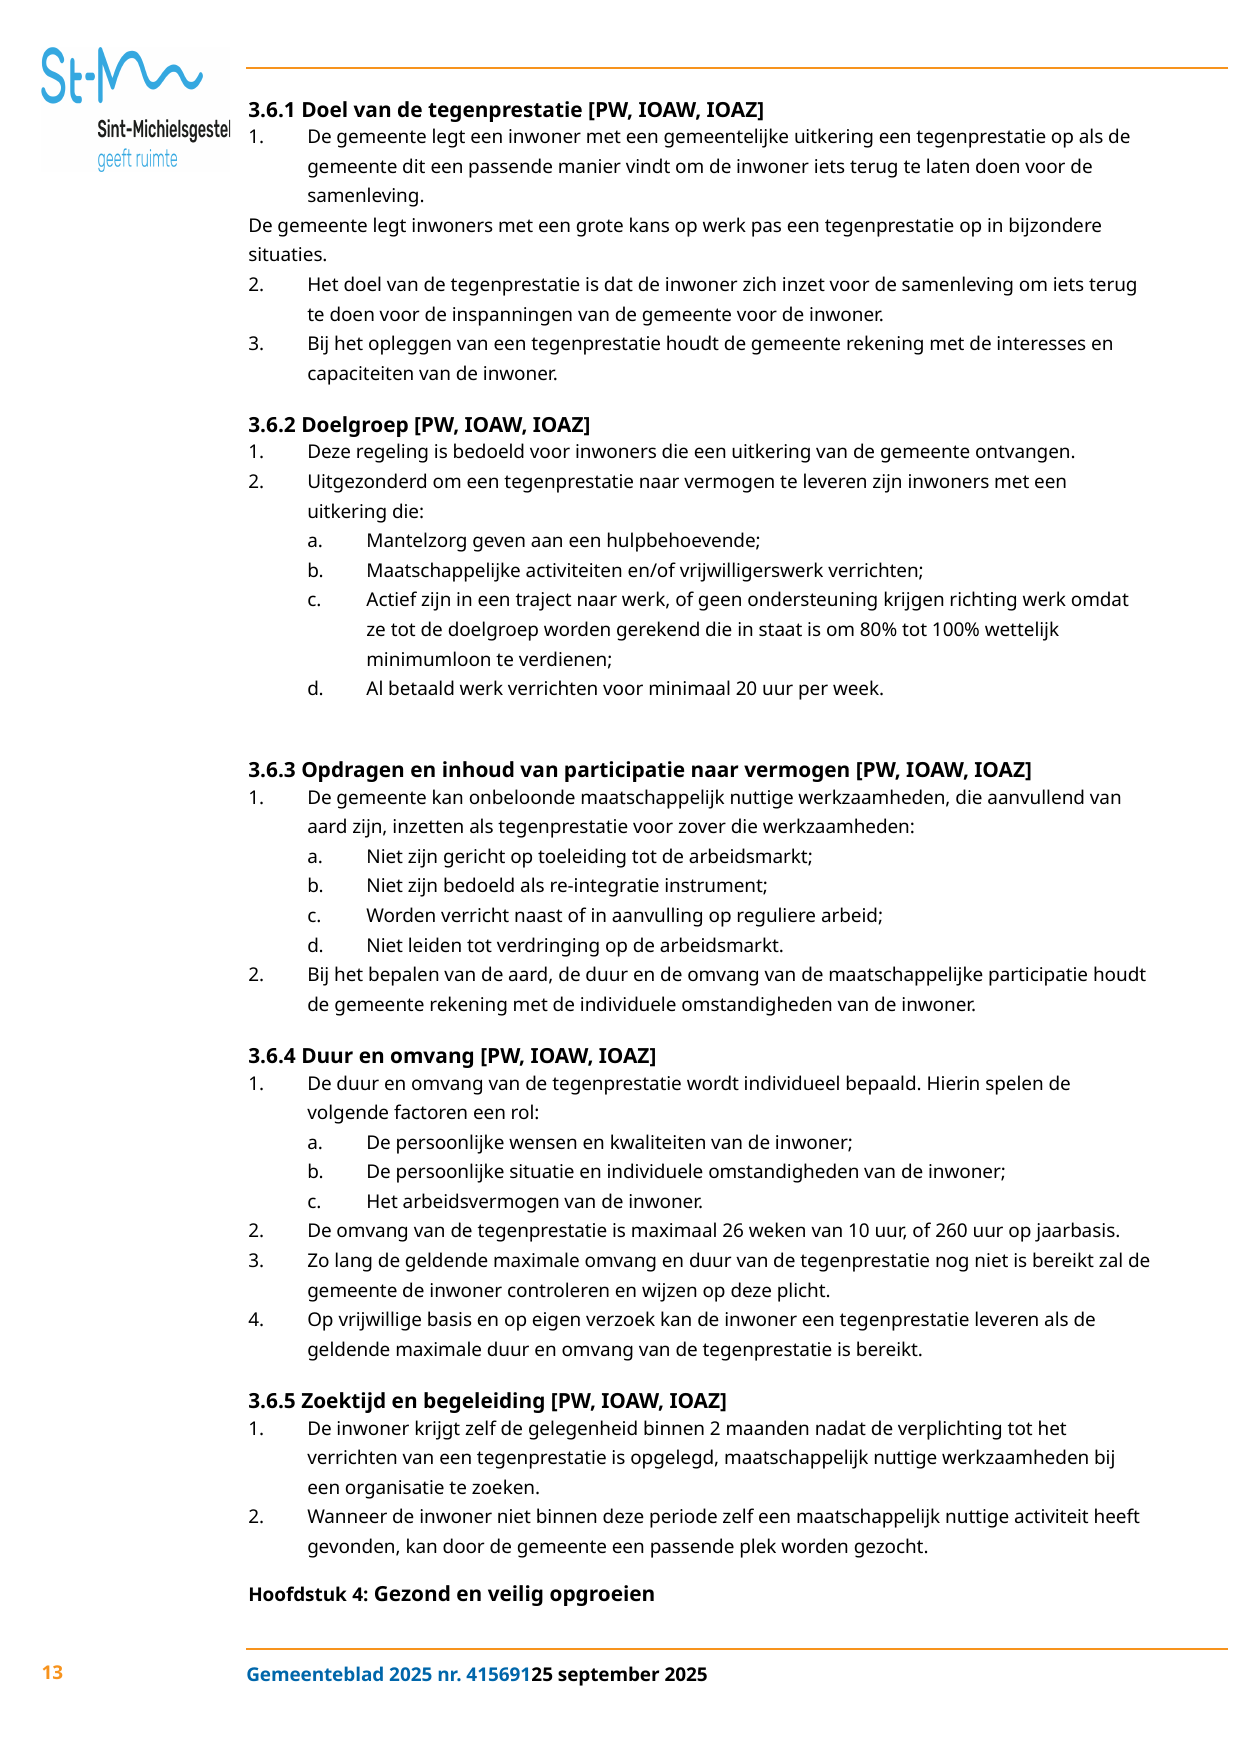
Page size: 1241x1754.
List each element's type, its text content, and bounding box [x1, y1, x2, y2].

picture [41, 47, 231, 172]
list Zo lang de geldende maximale omvang en duur van de tegenprestatie nog niet is bereikt zal de gemeente de inwoner controleren en wijzen op deze plicht. [248, 1247, 1152, 1303]
text 3.6.4 Duur en omvang [PW, IOAW, IOAZ] [248, 1041, 1152, 1070]
list Niet leiden tot verdringing op de arbeidsmarkt. [307, 932, 1152, 957]
list Deze regeling is bedoeld voor inwoners die een uitkering van de gemeente ontvangen. [248, 439, 1152, 464]
list Niet zijn bedoeld als re-integratie instrument; [307, 873, 1152, 898]
list Actief zijn in een traject naar werk, of geen ondersteuning krijgen richting werk omdat ze tot de doelgroep worden gerekend die in staat is om 80% tot 100% wettelijk minimumloon te verdienen; [307, 587, 1152, 672]
text 3.6.3 Opdragen en inhoud van participatie naar vermogen [PW, IOAW, IOAZ] [248, 755, 1152, 784]
list Uitgezonderd om een tegenprestatie naar vermogen te leveren zijn inwoners met een uitkering die: [248, 468, 1152, 524]
text 3.6.2 Doelgroep [PW, IOAW, IOAZ] [248, 410, 1152, 439]
list De persoonlijke wensen en kwaliteiten van de inwoner; [307, 1129, 1152, 1155]
list Bij het opleggen van een tegenprestatie houdt de gemeente rekening met de interesses en capaciteiten van de inwoner. [248, 330, 1152, 386]
list De omvang van de tegenprestatie is maximaal 26 weken van 10 uur, of 260 uur op jaarbasis. [248, 1218, 1152, 1243]
list Worden verricht naast of in aanvulling op reguliere arbeid; [307, 902, 1152, 928]
list De gemeente kan onbeloonde maatschappelijk nuttige werkzaamheden, die aanvullend van aard zijn, inzetten als tegenprestatie voor zover die werkzaamheden: [248, 784, 1152, 839]
list Op vrijwillige basis en op eigen verzoek kan de inwoner een tegenprestatie leveren als de geldende maximale duur en omvang van de tegenprestatie is bereikt. [248, 1306, 1152, 1362]
list Maatschappelijke activiteiten en/of vrijwilligerswerk verrichten; [307, 557, 1152, 583]
list Wanneer de inwoner niet binnen deze periode zelf een maatschappelijk nuttige activiteit heeft gevonden, kan door de gemeente een passende plek worden gezocht. [248, 1504, 1152, 1559]
list Het doel van de tegenprestatie is dat de inwoner zich inzet voor de samenleving om iets terug te doen voor de inspanningen van de gemeente voor de inwoner. [248, 271, 1152, 326]
list De inwoner krijgt zelf de gelegenheid binnen 2 maanden nadat de verplichting tot het verrichten van een tegenprestatie is opgelegd, maatschappelijk nuttige werkzaamheden bij een organisatie te zoeken. [248, 1415, 1152, 1500]
list De duur en omvang van de tegenprestatie wordt individueel bepaald. Hierin spelen de volgende factoren een rol: [248, 1070, 1152, 1125]
list Bij het bepalen van de aard, de duur en de omvang van de maatschappelijke participatie houdt de gemeente rekening met de individuele omstandigheden van de inwoner. [248, 961, 1152, 1017]
list De gemeente legt een inwoner met een gemeentelijke uitkering een tegenprestatie op als de gemeente dit een passende manier vindt om de inwoner iets terug te laten doen voor de samenleving. [248, 123, 1152, 208]
list Mantelzorg geven aan een hulpbehoevende; [307, 527, 1152, 553]
list Al betaald werk verrichten voor minimaal 20 uur per week. [307, 675, 1152, 701]
text De gemeente legt inwoners met een grote kans op werk pas een tegenprestatie op in bijzondere situaties. [248, 212, 1152, 267]
list Het arbeidsvermogen van de inwoner. [307, 1188, 1152, 1214]
text Hoofdstuk 4: Gezond en veilig opgroeien [248, 1579, 1152, 1607]
text 3.6.5 Zoektijd en begeleiding [PW, IOAW, IOAZ] [248, 1386, 1152, 1415]
list Niet zijn gericht op toeleiding tot de arbeidsmarkt; [307, 843, 1152, 869]
list De persoonlijke situatie en individuele omstandigheden van de inwoner; [307, 1158, 1152, 1184]
text 3.6.1 Doel van de tegenprestatie [PW, IOAW, IOAZ] [248, 95, 1152, 123]
